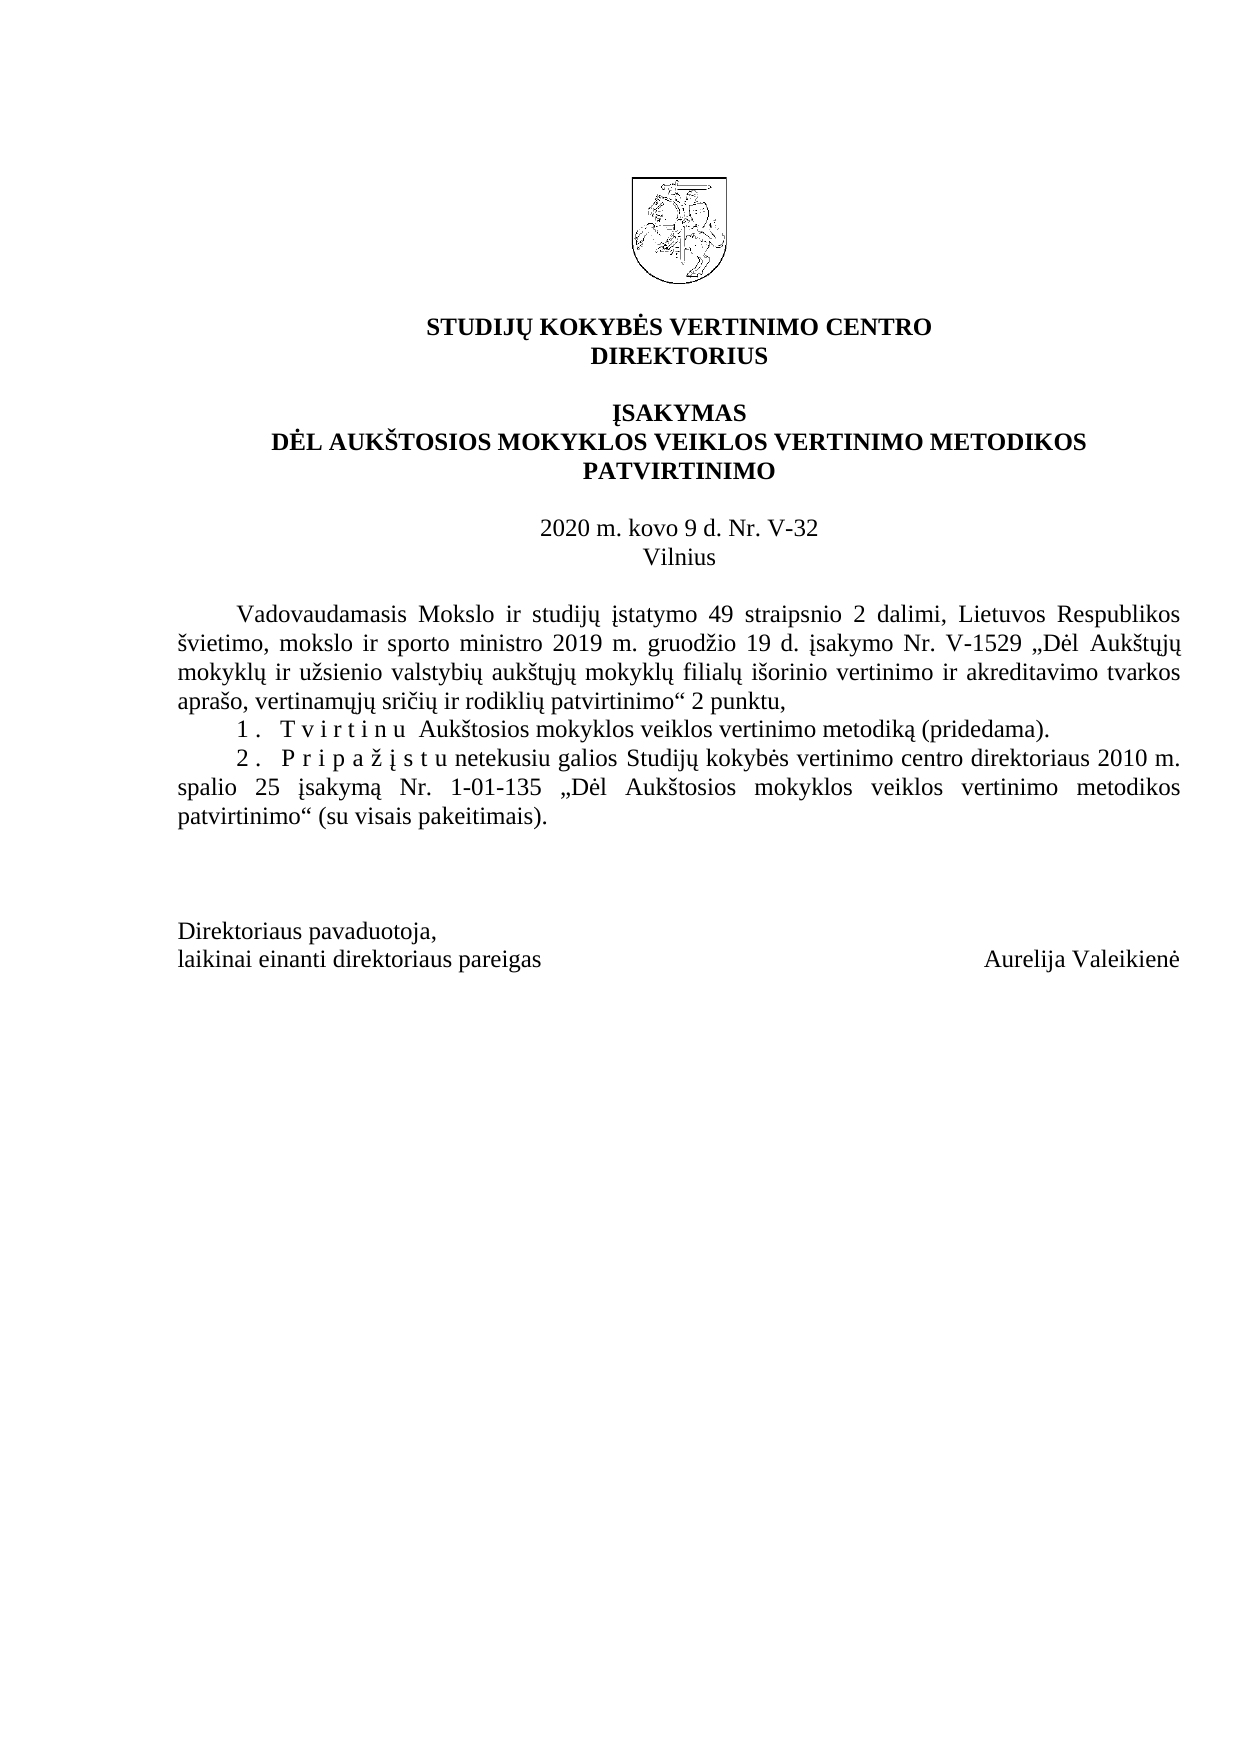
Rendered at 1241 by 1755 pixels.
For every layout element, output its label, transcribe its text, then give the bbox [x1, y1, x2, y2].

text Direktoriaus pavaduotoja, [177, 916, 1181, 944]
text Vadovaudamasis Mokslo ir studijų įstatymo 49 straipsnio 2 dalimi, Lietuvos Respublikos švietimo, mokslo ir sporto ministro 2019 m. gruodžio 19 d. įsakymo Nr. V-1529 „Dėl aukštųjų mokyklų ir užsienio valstybių aukštųjų mokyklų filialų išorinio vertinimo ir akreditavimo tvarkos aprašo, vertinamųjų sričių ir rodiklių patvirtinimo“ 2 punktu, [177, 599, 1181, 714]
text DIREKTORIUS [177, 341, 1181, 369]
text 1. Tvirtinu Aukštosios mokyklos veiklos vertinimo metodiką (pridedama). [177, 714, 1181, 743]
text Vilnius [177, 542, 1181, 571]
text DĖL AUKŠTOSIOS MOKYKLOS VEIKLOS VERTINIMO METODIKOS PATVIRTINIMO [177, 427, 1181, 484]
text STUDIJŲ KOKYBĖS VERTINIMO CENTRO [177, 312, 1181, 341]
text 2020 m. kovo 9 d. Nr. V-32 [177, 513, 1181, 542]
text ĮSAKYMAS [177, 398, 1181, 427]
text laikinai einanti direktoriaus pareigas Aurelija Valeikienė [177, 944, 1181, 973]
text 2. P r i p a ž į s t u netekusiu galios Studijų kokybės vertinimo centro direktoriaus 2010 m. spalio 25 įsakymą Nr. 1-01-135 „Dėl Aukštosios mokyklos veiklos vertinimo metodikos patvirtinimo“ (su visais pakeitimais). [177, 743, 1181, 829]
